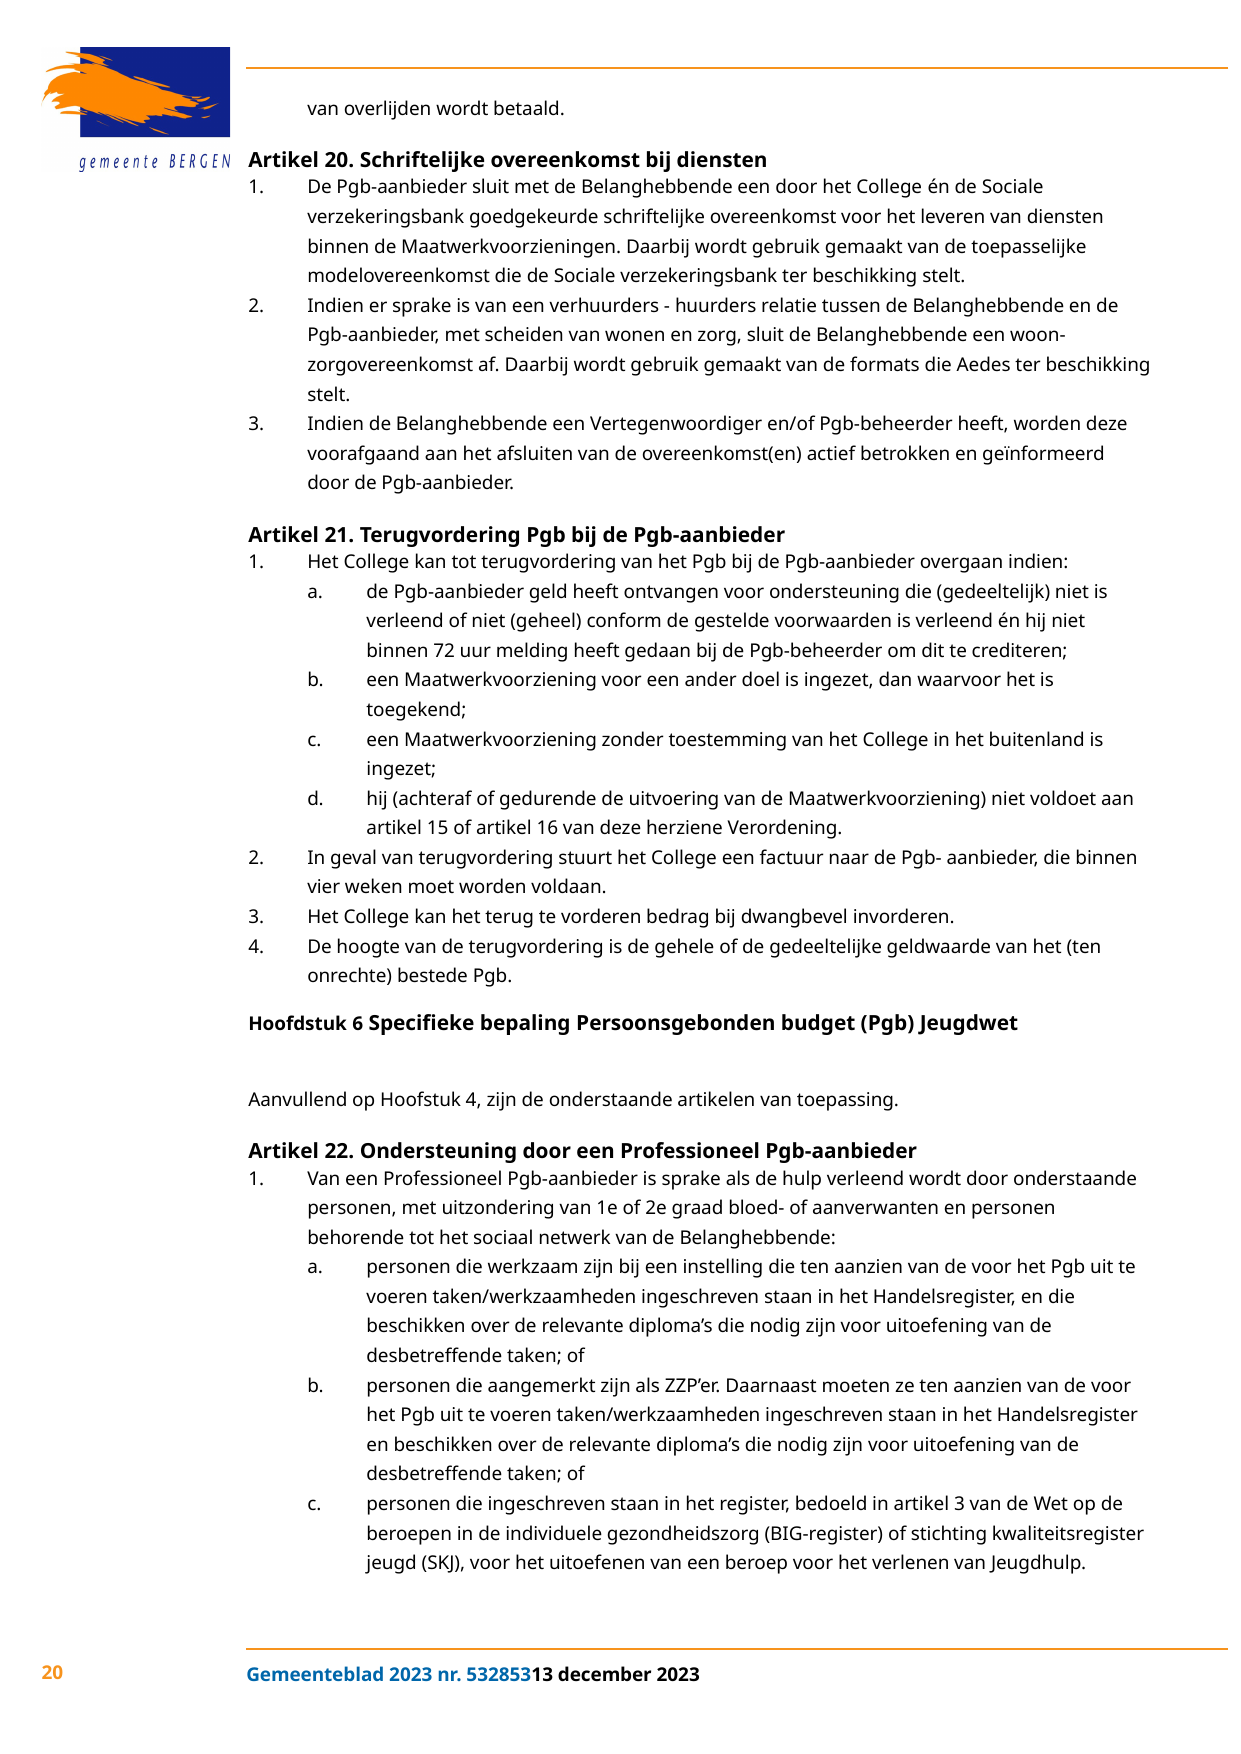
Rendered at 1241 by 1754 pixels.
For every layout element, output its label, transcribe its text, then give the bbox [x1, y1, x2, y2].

list In geval van terugvordering stuurt het College een factuur naar de Pgb- aanbieder, die binnen vier weken moet worden voldaan. [248, 844, 1152, 899]
list personen die aangemerkt zijn als ZZP’er. Daarnaast moeten ze ten aanzien van de voor het Pgb uit te voeren taken/werkzaamheden ingeschreven staan in het Handelsregister en beschikken over de relevante diploma’s die nodig zijn voor uitoefening van de desbetreffende taken; of [307, 1372, 1152, 1486]
text Artikel 21. Terugvordering Pgb bij de Pgb-aanbieder [248, 520, 1152, 548]
list Het College kan het terug te vorderen bedrag bij dwangbevel invorderen. [248, 903, 1152, 929]
list De hoogte van de terugvordering is de gehele of de gedeeltelijke geldwaarde van het (ten onrechte) bestede Pgb. [248, 933, 1152, 988]
text Artikel 20. Schriftelijke overeenkomst bij diensten [248, 145, 1152, 174]
list Indien er sprake is van een verhuurders - huurders relatie tussen de Belanghebbende en de Pgb-aanbieder, met scheiden van wonen en zorg, sluit de Belanghebbende een woon-zorgovereenkomst af. Daarbij wordt gebruik gemaakt van de formats die Aedes ter beschikking stelt. [248, 292, 1152, 406]
list personen die ingeschreven staan in het register, bedoeld in artikel 3 van de Wet op de beroepen in de individuele gezondheidszorg (BIG-register) of stichting kwaliteitsregister jeugd (SKJ), voor het uitoefenen van een beroep voor het verlenen van Jeugdhulp. [307, 1490, 1152, 1575]
text Artikel 22. Ondersteuning door een Professioneel Pgb-aanbieder [248, 1136, 1152, 1165]
list de Pgb-aanbieder geld heeft ontvangen voor ondersteuning die (gedeeltelijk) niet is verleend of niet (geheel) conform de gestelde voorwaarden is verleend én hij niet binnen 72 uur melding heeft gedaan bij de Pgb-beheerder om dit te crediteren; [307, 578, 1152, 663]
list Het College kan tot terugvordering van het Pgb bij de Pgb-aanbieder overgaan indien: [248, 548, 1152, 574]
list een Maatwerkvoorziening voor een ander doel is ingezet, dan waarvoor het is toegekend; [307, 667, 1152, 722]
list een Maatwerkvoorziening zonder toestemming van het College in het buitenland is ingezet; [307, 726, 1152, 781]
list hij (achteraf of gedurende de uitvoering van de Maatwerkvoorziening) niet voldoet aan artikel 15 of artikel 16 van deze herziene Verordening. [307, 785, 1152, 840]
list van overlijden wordt betaald. [248, 95, 1152, 121]
list personen die werkzaam zijn bij een instelling die ten aanzien van de voor het Pgb uit te voeren taken/werkzaamheden ingeschreven staan in het Handelsregister, en die beschikken over de relevante diploma’s die nodig zijn voor uitoefening van de desbetreffende taken; of [307, 1253, 1152, 1368]
text Hoofdstuk 6 Specifieke bepaling Persoonsgebonden budget (Pgb) Jeugdwet [248, 1008, 1152, 1037]
picture [41, 47, 231, 172]
list Van een Professioneel Pgb-aanbieder is sprake als de hulp verleend wordt door onderstaande personen, met uitzondering van 1e of 2e graad bloed- of aanverwanten en personen behorende tot het sociaal netwerk van de Belanghebbende: [248, 1165, 1152, 1249]
list De Pgb-aanbieder sluit met de Belanghebbende een door het College én de Sociale verzekeringsbank goedgekeurde schriftelijke overeenkomst voor het leveren van diensten binnen de Maatwerkvoorzieningen. Daarbij wordt gebruik gemaakt van de toepasselijke modelovereenkomst die de Sociale verzekeringsbank ter beschikking stelt. [248, 174, 1152, 288]
text Aanvullend op Hoofstuk 4, zijn de onderstaande artikelen van toepassing. [248, 1086, 1152, 1112]
list Indien de Belanghebbende een Vertegenwoordiger en/of Pgb-beheerder heeft, worden deze voorafgaand aan het afsluiten van de overeenkomst(en) actief betrokken en geïnformeerd door de Pgb-aanbieder. [248, 410, 1152, 495]
